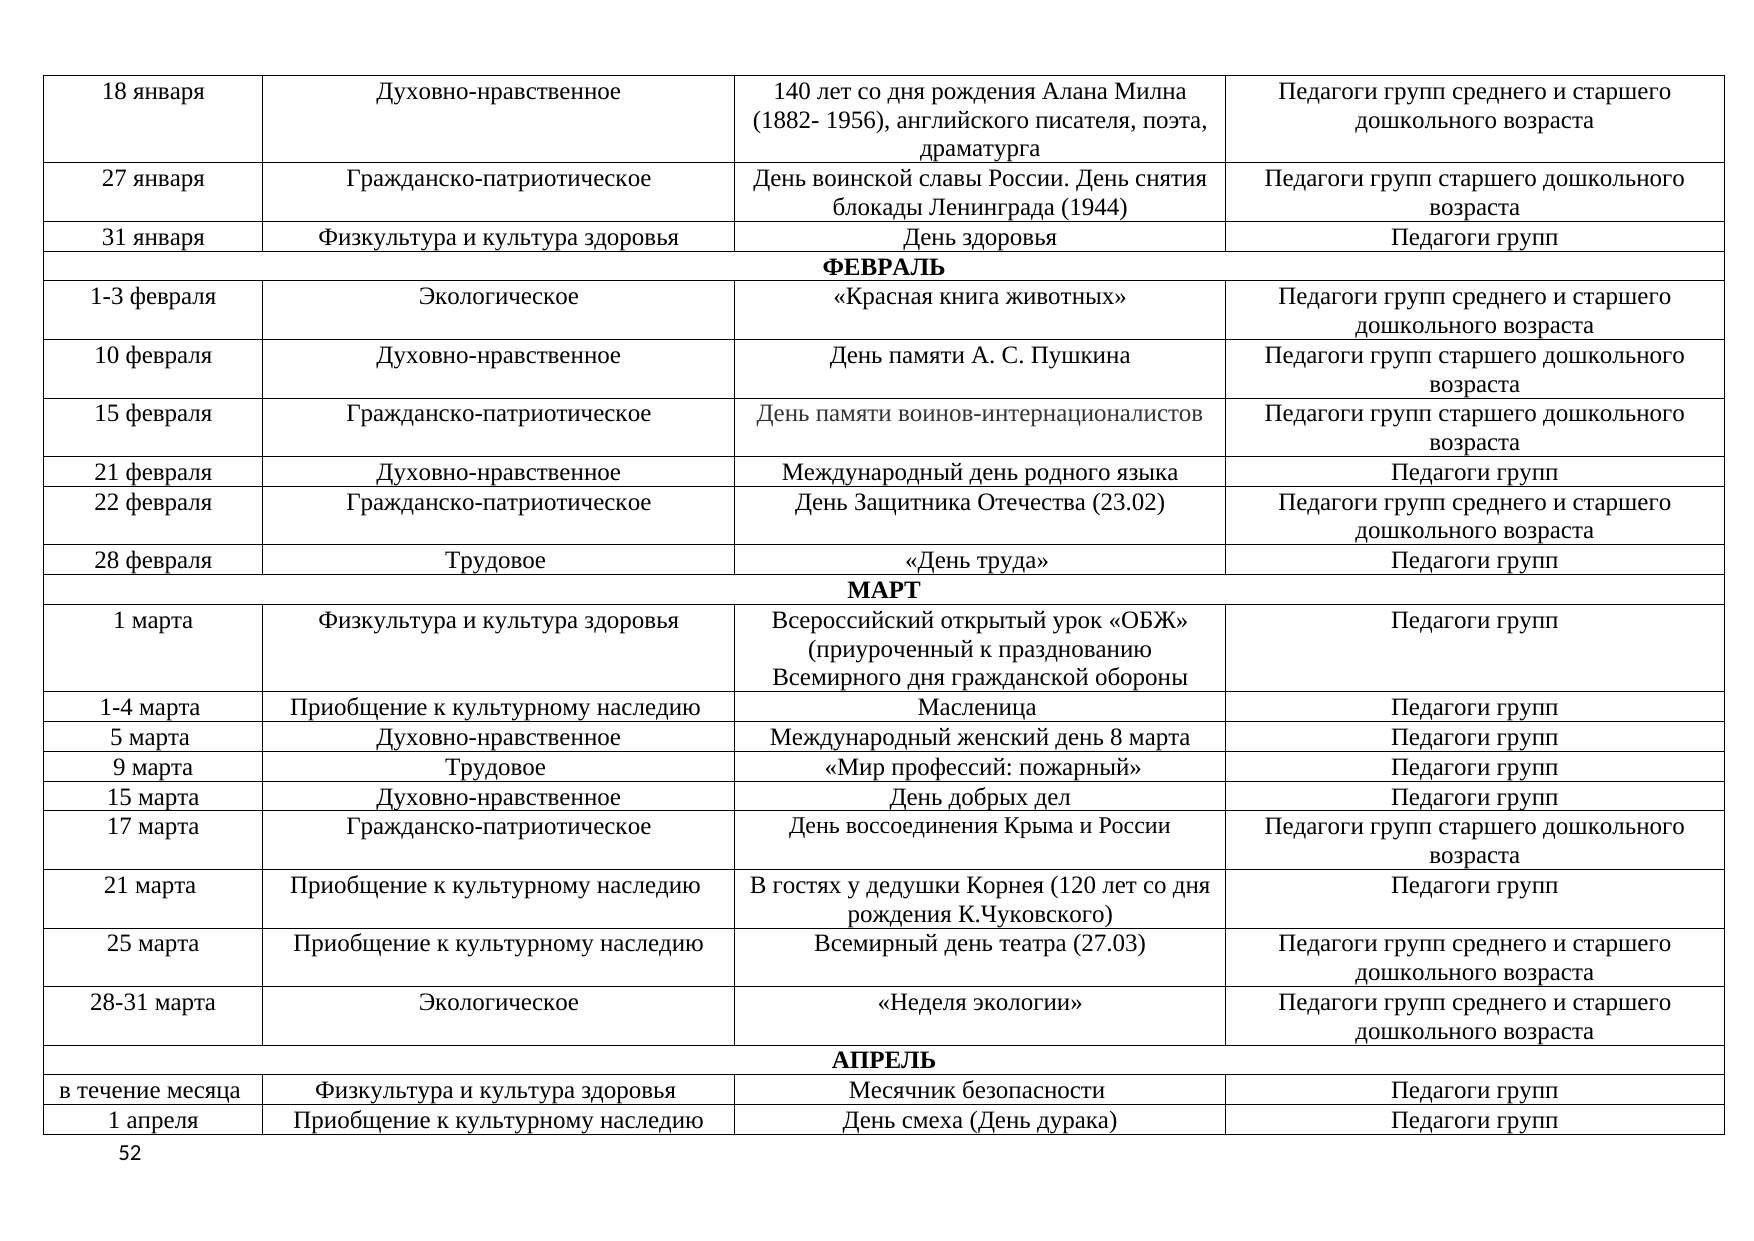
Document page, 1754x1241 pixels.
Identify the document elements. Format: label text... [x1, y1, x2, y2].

table_cell Педагоги групп [1226, 222, 1724, 251]
table_cell День смеха (День дурака) [735, 1105, 1225, 1134]
table_cell Трудовое [263, 752, 734, 781]
table_cell Духовно-нравственное [263, 782, 734, 810]
table_cell 10 февраля [44, 340, 262, 397]
table_cell Трудовое [263, 545, 734, 574]
table_cell Духовно-нравственное [263, 76, 734, 162]
table_cell Всемирный день театра (27.03) [735, 929, 1225, 986]
table_cell Духовно-нравственное [263, 340, 734, 397]
table_cell 31 января [44, 222, 262, 251]
table_cell Масленица [735, 692, 1225, 721]
table_cell Педагоги групп среднего и старшего дошкольного возраста [1226, 76, 1724, 162]
table_cell «Красная книга животных» [735, 281, 1225, 339]
table_cell АПРЕЛЬ [44, 1046, 1724, 1074]
table_cell 1-4 марта [44, 692, 262, 721]
table_cell Педагоги групп старшего дошкольного возраста [1226, 399, 1724, 456]
table_cell 9 марта [44, 752, 262, 781]
table_cell «Неделя экологии» [735, 987, 1225, 1044]
table_cell 28-31 марта [44, 987, 262, 1044]
table_cell Гражданско-патриотическое [263, 811, 734, 869]
table_cell День памяти А. С. Пушкина [735, 340, 1225, 397]
table_cell 1 марта [44, 605, 262, 691]
table_cell Духовно-нравственное [263, 457, 734, 486]
table_cell День памяти воинов-интернационалистов [735, 399, 1225, 456]
table_cell Физкультура и культура здоровья [263, 605, 734, 691]
table_cell 1 апреля [44, 1105, 262, 1134]
table_cell Педагоги групп [1226, 722, 1724, 751]
table_cell 140 лет со дня рождения Алана Милна (1882- 1956), английского писателя, поэта, драматурга [735, 76, 1225, 162]
table_cell ФЕВРАЛЬ [44, 252, 1724, 280]
table_cell 17 марта [44, 811, 262, 869]
table_cell Духовно-нравственное [263, 722, 734, 751]
table_cell Педагоги групп среднего и старшего дошкольного возраста [1226, 987, 1724, 1044]
table_cell Приобщение к культурному наследию [263, 929, 734, 986]
table_cell День Защитника Отечества (23.02) [735, 487, 1225, 544]
table_cell Педагоги групп среднего и старшего дошкольного возраста [1226, 281, 1724, 339]
table_cell Физкультура и культура здоровья [263, 222, 734, 251]
table_cell 25 марта [44, 929, 262, 986]
table_cell День воинской славы России. День снятия блокады Ленинграда (1944) [735, 163, 1225, 221]
table_cell «День труда» [735, 545, 1225, 574]
table_cell 1-3 февраля [44, 281, 262, 339]
table_cell День воссоединения Крыма и России [735, 811, 1225, 869]
table_cell День добрых дел [735, 782, 1225, 810]
table_cell Педагоги групп [1226, 1075, 1724, 1104]
table_cell Педагоги групп [1226, 545, 1724, 574]
table_cell Международный день родного языка [735, 457, 1225, 486]
table_cell Педагоги групп [1226, 870, 1724, 927]
table_cell 28 февраля [44, 545, 262, 574]
table_cell Месячник безопасности [735, 1075, 1225, 1104]
table_cell 15 марта [44, 782, 262, 810]
table_cell в течение месяца [44, 1075, 262, 1104]
table_cell Физкультура и культура здоровья [263, 1075, 734, 1104]
table_cell 22 февраля [44, 487, 262, 544]
table_cell Приобщение к культурному наследию [263, 692, 734, 721]
table_cell Экологическое [263, 281, 734, 339]
table_cell Гражданско-патриотическое [263, 487, 734, 544]
table_cell Всероссийский открытый урок «ОБЖ» (приуроченный к празднованию Всемирного дня гражданской обороны [735, 605, 1225, 691]
table_cell 15 февраля [44, 399, 262, 456]
table_cell Педагоги групп старшего дошкольного возраста [1226, 811, 1724, 869]
table_cell Приобщение к культурному наследию [263, 870, 734, 927]
table_cell Гражданско-патриотическое [263, 399, 734, 456]
table_cell 21 марта [44, 870, 262, 927]
table_cell День здоровья [735, 222, 1225, 251]
table_cell «Мир профессий: пожарный» [735, 752, 1225, 781]
table_cell 27 января [44, 163, 262, 221]
table_cell 18 января [44, 76, 262, 162]
table_cell Педагоги групп [1226, 782, 1724, 810]
table_cell Приобщение к культурному наследию [263, 1105, 734, 1134]
table_cell Международный женский день 8 марта [735, 722, 1225, 751]
table_cell Педагоги групп среднего и старшего дошкольного возраста [1226, 929, 1724, 986]
table_cell МАРТ [44, 575, 1724, 604]
table_cell Педагоги групп [1226, 605, 1724, 691]
table_cell Педагоги групп старшего дошкольного возраста [1226, 340, 1724, 397]
table_cell 21 февраля [44, 457, 262, 486]
table_cell В гостях у дедушки Корнея (120 лет со дня рождения К.Чуковского) [735, 870, 1225, 927]
table_cell Педагоги групп среднего и старшего дошкольного возраста [1226, 487, 1724, 544]
table_cell Педагоги групп [1226, 457, 1724, 486]
table_cell Экологическое [263, 987, 734, 1044]
table_cell 5 марта [44, 722, 262, 751]
table_cell Педагоги групп старшего дошкольного возраста [1226, 163, 1724, 221]
table_cell Педагоги групп [1226, 1105, 1724, 1134]
table_cell Гражданско-патриотическое [263, 163, 734, 221]
table_cell Педагоги групп [1226, 752, 1724, 781]
table_cell Педагоги групп [1226, 692, 1724, 721]
